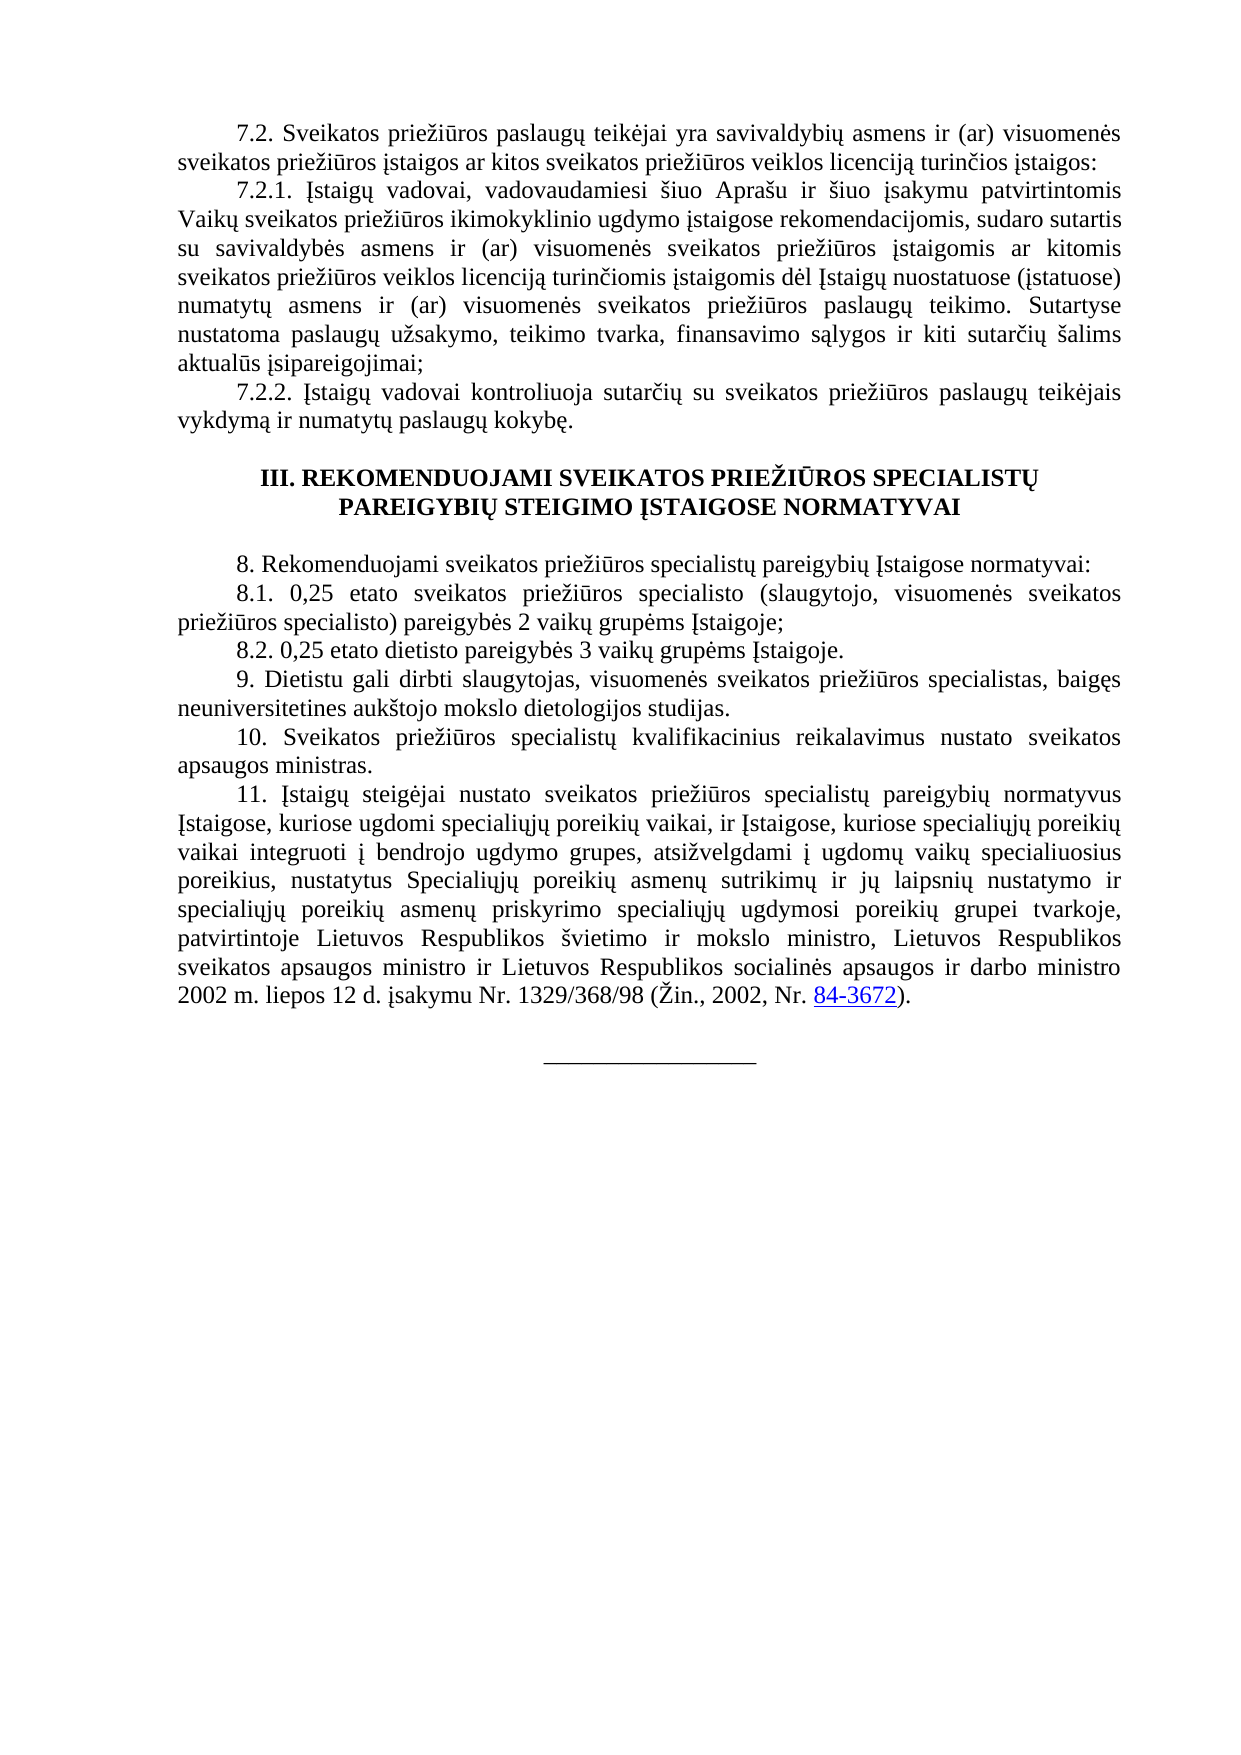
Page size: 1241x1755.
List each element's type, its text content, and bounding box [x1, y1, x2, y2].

text 7.2.2. Įstaigų vadovai kontroliuoja sutarčių su sveikatos priežiūros paslaugų teikėjais vykdymą ir numatytų paslaugų kokybę. [177, 377, 1122, 434]
text 9. Dietistu gali dirbti slaugytojas, visuomenės sveikatos priežiūros specialistas, baigęs neuniversitetines aukštojo mokslo dietologijos studijas. [177, 664, 1122, 722]
text 7.2.1. Įstaigų vadovai, vadovaudamiesi šiuo Aprašu ir šiuo įsakymu patvirtintomis Vaikų sveikatos priežiūros ikimokyklinio ugdymo įstaigose rekomendacijomis, sudaro sutartis su savivaldybės asmens ir (ar) visuomenės sveikatos priežiūros įstaigomis ar kitomis sveikatos priežiūros veiklos licenciją turinčiomis įstaigomis dėl Įstaigų nuostatuose (įstatuose) numatytų asmens ir (ar) visuomenės sveikatos priežiūros paslaugų teikimo. Sutartyse nustatoma paslaugų užsakymo, teikimo tvarka, finansavimo sąlygos ir kiti sutarčių šalims aktualūs įsipareigojimai; [177, 176, 1122, 377]
text _________________ [177, 1038, 1122, 1067]
text 8.2. 0,25 etato dietisto pareigybės 3 vaikų grupėms Įstaigoje. [177, 636, 1122, 664]
text 8.1. 0,25 etato sveikatos priežiūros specialisto (slaugytojo, visuomenės sveikatos priežiūros specialisto) pareigybės 2 vaikų grupėms Įstaigoje; [177, 578, 1122, 636]
text III. REKOMENDUOJAMI SVEIKATOS PRIEŽIŪROS SPECIALISTŲ PAREIGYBIŲ STEIGIMO ĮSTAIGOSE NORMATYVAI [177, 463, 1122, 521]
text 11. Įstaigų steigėjai nustato sveikatos priežiūros specialistų pareigybių normatyvus Įstaigose, kuriose ugdomi specialiųjų poreikių vaikai, ir Įstaigose, kuriose specialiųjų poreikių vaikai integruoti į bendrojo ugdymo grupes, atsižvelgdami į ugdomų vaikų specialiuosius poreikius, nustatytus Specialiųjų poreikių asmenų sutrikimų ir jų laipsnių nustatymo ir specialiųjų poreikių asmenų priskyrimo specialiųjų ugdymosi poreikių grupei tvarkoje, patvirtintoje Lietuvos Respublikos švietimo ir mokslo ministro, Lietuvos Respublikos sveikatos apsaugos ministro ir Lietuvos Respublikos socialinės apsaugos ir darbo ministro 2002 m. liepos 12 d. įsakymu Nr. 1329/368/98 (Žin., 2002, Nr. 84-3672). [177, 779, 1122, 1009]
text 8. Rekomenduojami sveikatos priežiūros specialistų pareigybių Įstaigose normatyvai: [177, 549, 1122, 578]
text 10. Sveikatos priežiūros specialistų kvalifikacinius reikalavimus nustato sveikatos apsaugos ministras. [177, 722, 1122, 779]
text 7.2. Sveikatos priežiūros paslaugų teikėjai yra savivaldybių asmens ir (ar) visuomenės sveikatos priežiūros įstaigos ar kitos sveikatos priežiūros veiklos licenciją turinčios įstaigos: [177, 118, 1122, 176]
